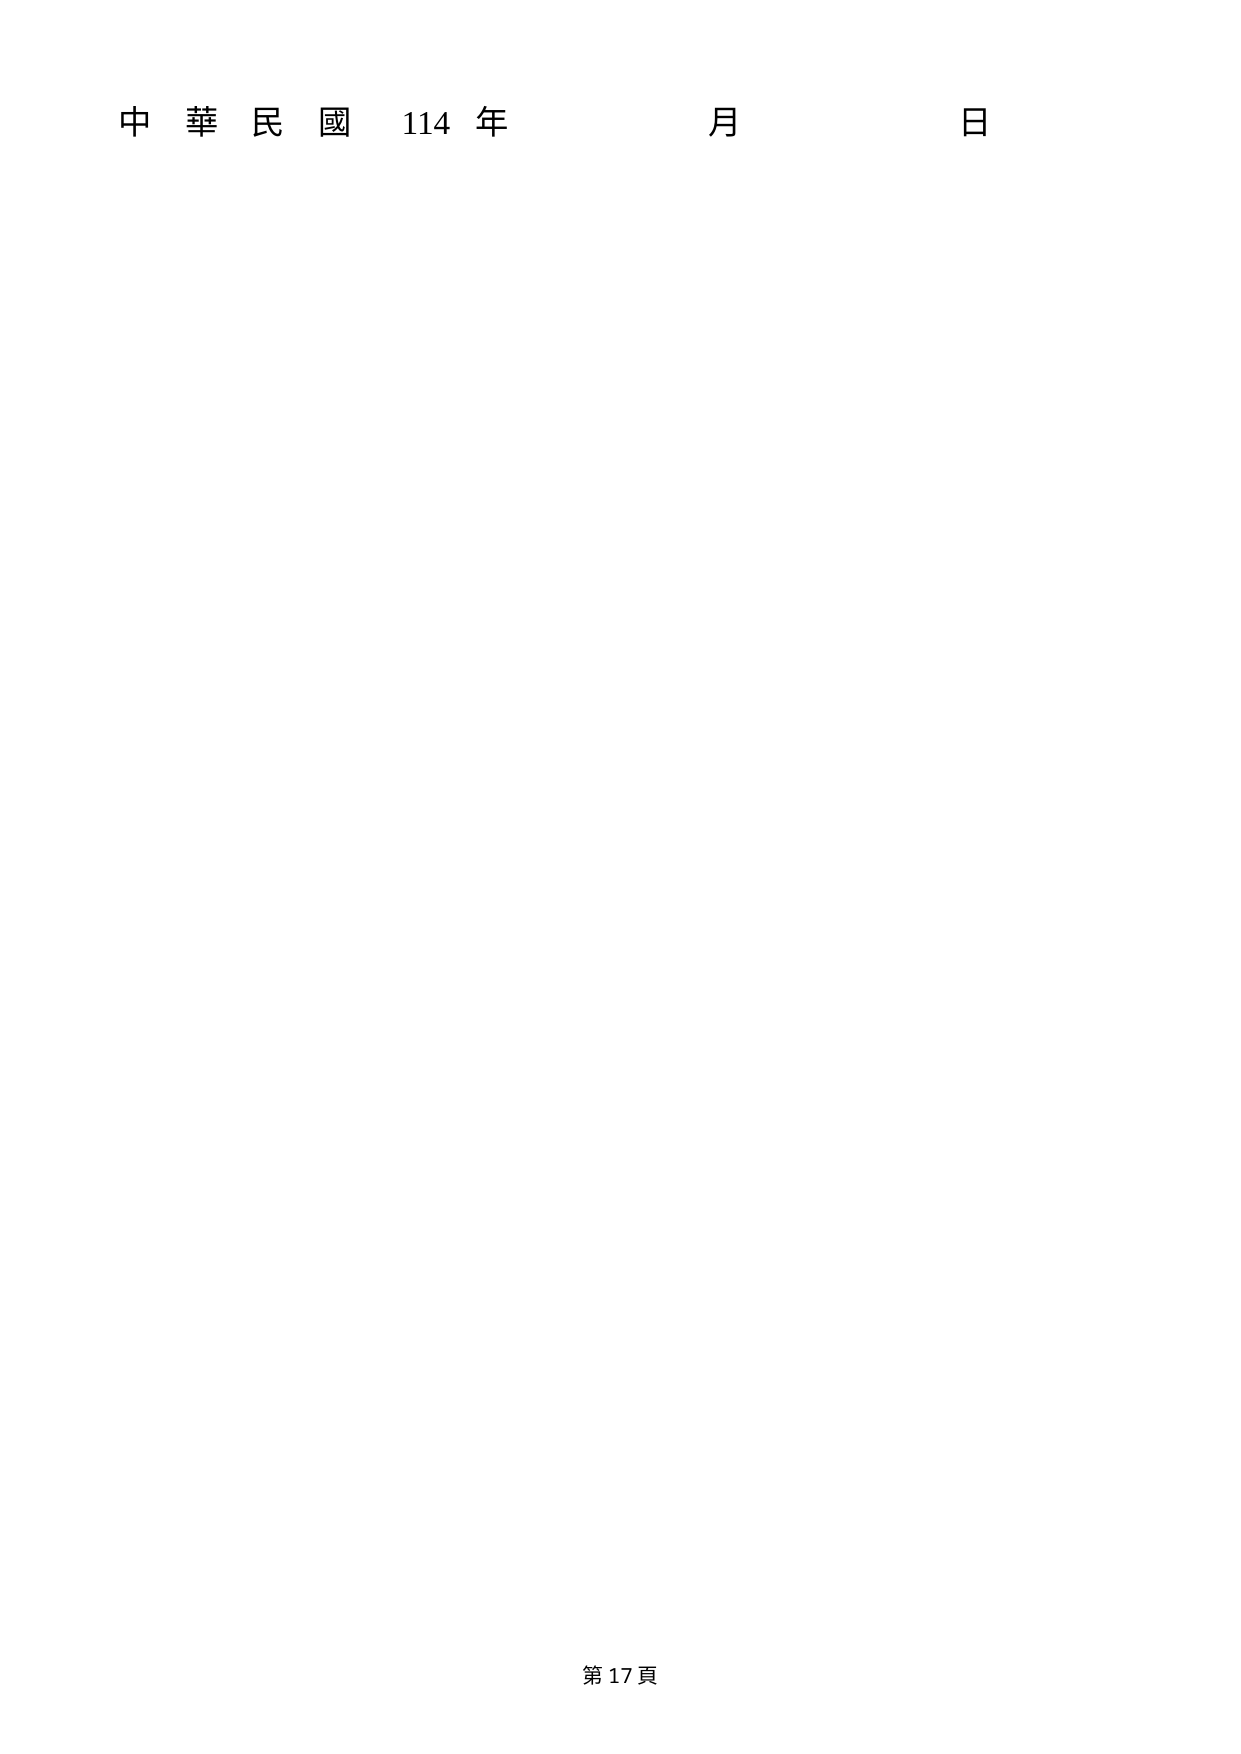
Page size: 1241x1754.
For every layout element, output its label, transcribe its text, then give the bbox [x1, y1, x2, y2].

text 中 華 民 國 114 年 月 日 [118, 78, 1122, 141]
